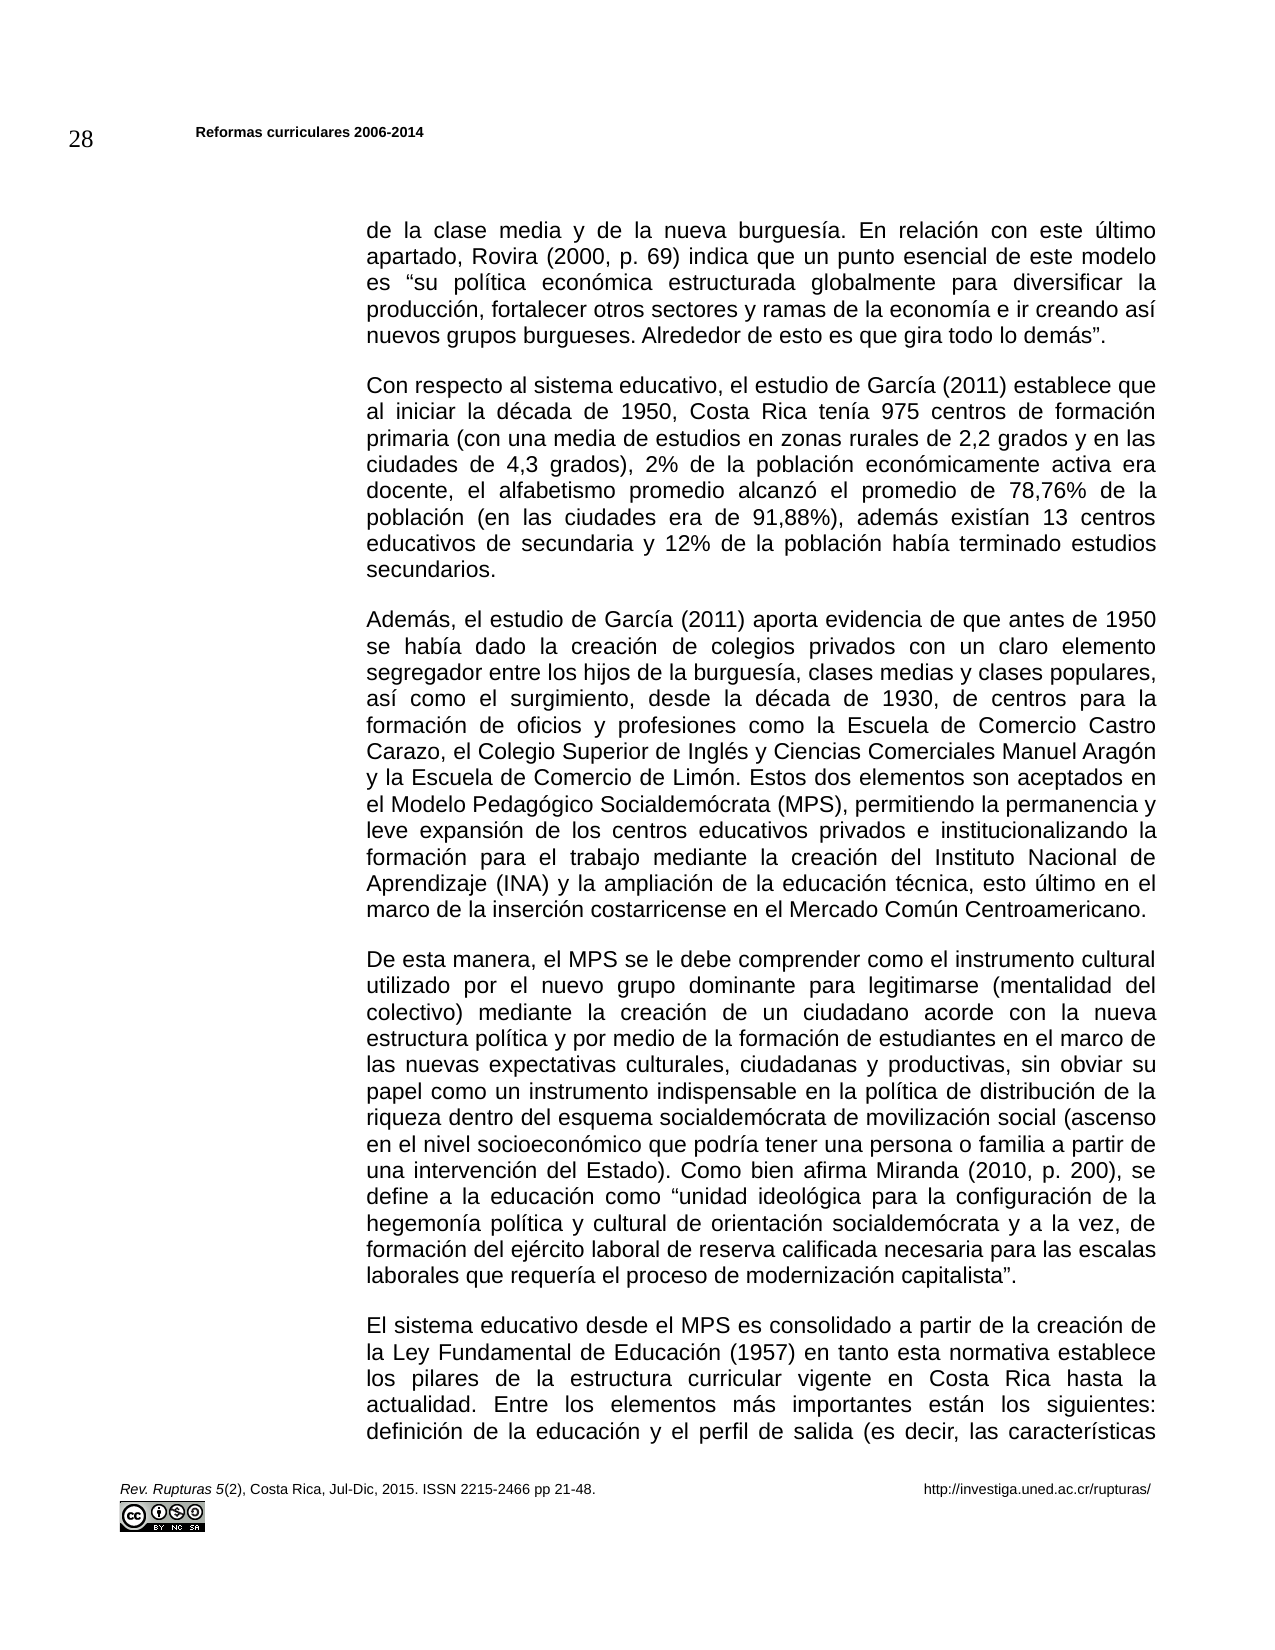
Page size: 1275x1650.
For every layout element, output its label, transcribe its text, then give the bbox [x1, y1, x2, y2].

text Con respecto al sistema educativo, el estudio de García (2011) establece que al iniciar la década de 1950, Costa Rica tenía 975 centros de formación primaria (con una media de estudios en zonas rurales de 2,2 grados y en las ciudades de 4,3 grados), 2% de la población económicamente activa era docente, el alfabetismo promedio alcanzó el promedio de 78,76% de la población (en las ciudades era de 91,88%), además existían 13 centros educativos de secundaria y 12% de la población había terminado estudios secundarios. [366, 372, 1157, 583]
text de la clase media y de la nueva burguesía. En relación con este último apartado, Rovira (2000, p. 69) indica que un punto esencial de este modelo es “su política económica estructurada globalmente para diversificar la producción, fortalecer otros sectores y ramas de la economía e ir creando así nuevos grupos burgueses. Alrededor de esto es que gira todo lo demás”. [366, 217, 1157, 348]
text El sistema educativo desde el MPS es consolidado a partir de la creación de la Ley Fundamental de Educación (1957) en tanto esta normativa establece los pilares de la estructura curricular vigente en Costa Rica hasta la actualidad. Entre los elementos más importantes están los siguientes: definición de la educación y el perfil de salida (es decir, las características [366, 1312, 1157, 1444]
text De esta manera, el MPS se le debe comprender como el instrumento cultural utilizado por el nuevo grupo dominante para legitimarse (mentalidad del colectivo) mediante la creación de un ciudadano acorde con la nueva estructura política y por medio de la formación de estudiantes en el marco de las nuevas expectativas culturales, ciudadanas y productivas, sin obviar su papel como un instrumento indispensable en la política de distribución de la riqueza dentro del esquema socialdemócrata de movilización social (ascenso en el nivel socioeconómico que podría tener una persona o familia a partir de una intervención del Estado). Como bien afirma Miranda (2010, p. 200), se define a la educación como “unidad ideológica para la configuración de la hegemonía política y cultural de orientación socialdemócrata y a la vez, de formación del ejército laboral de reserva calificada necesaria para las escalas laborales que requería el proceso de modernización capitalista”. [366, 946, 1157, 1289]
picture [119, 1501, 205, 1532]
text Además, el estudio de García (2011) aporta evidencia de que antes de 1950 se había dado la creación de colegios privados con un claro elemento segregador entre los hijos de la burguesía, clases medias y clases populares, así como el surgimiento, desde la década de 1930, de centros para la formación de oficios y profesiones como la Escuela de Comercio Castro Carazo, el Colegio Superior de Inglés y Ciencias Comerciales Manuel Aragón y la Escuela de Comercio de Limón. Estos dos elementos son aceptados en el Modelo Pedagógico Socialdemócrata (MPS), permitiendo la permanencia y leve expansión de los centros educativos privados e institucionalizando la formación para el trabajo mediante la creación del Instituto Nacional de Aprendizaje (INA) y la ampliación de la educación técnica, esto último en el marco de la inserción costarricense en el Mercado Común Centroamericano. [366, 606, 1157, 922]
